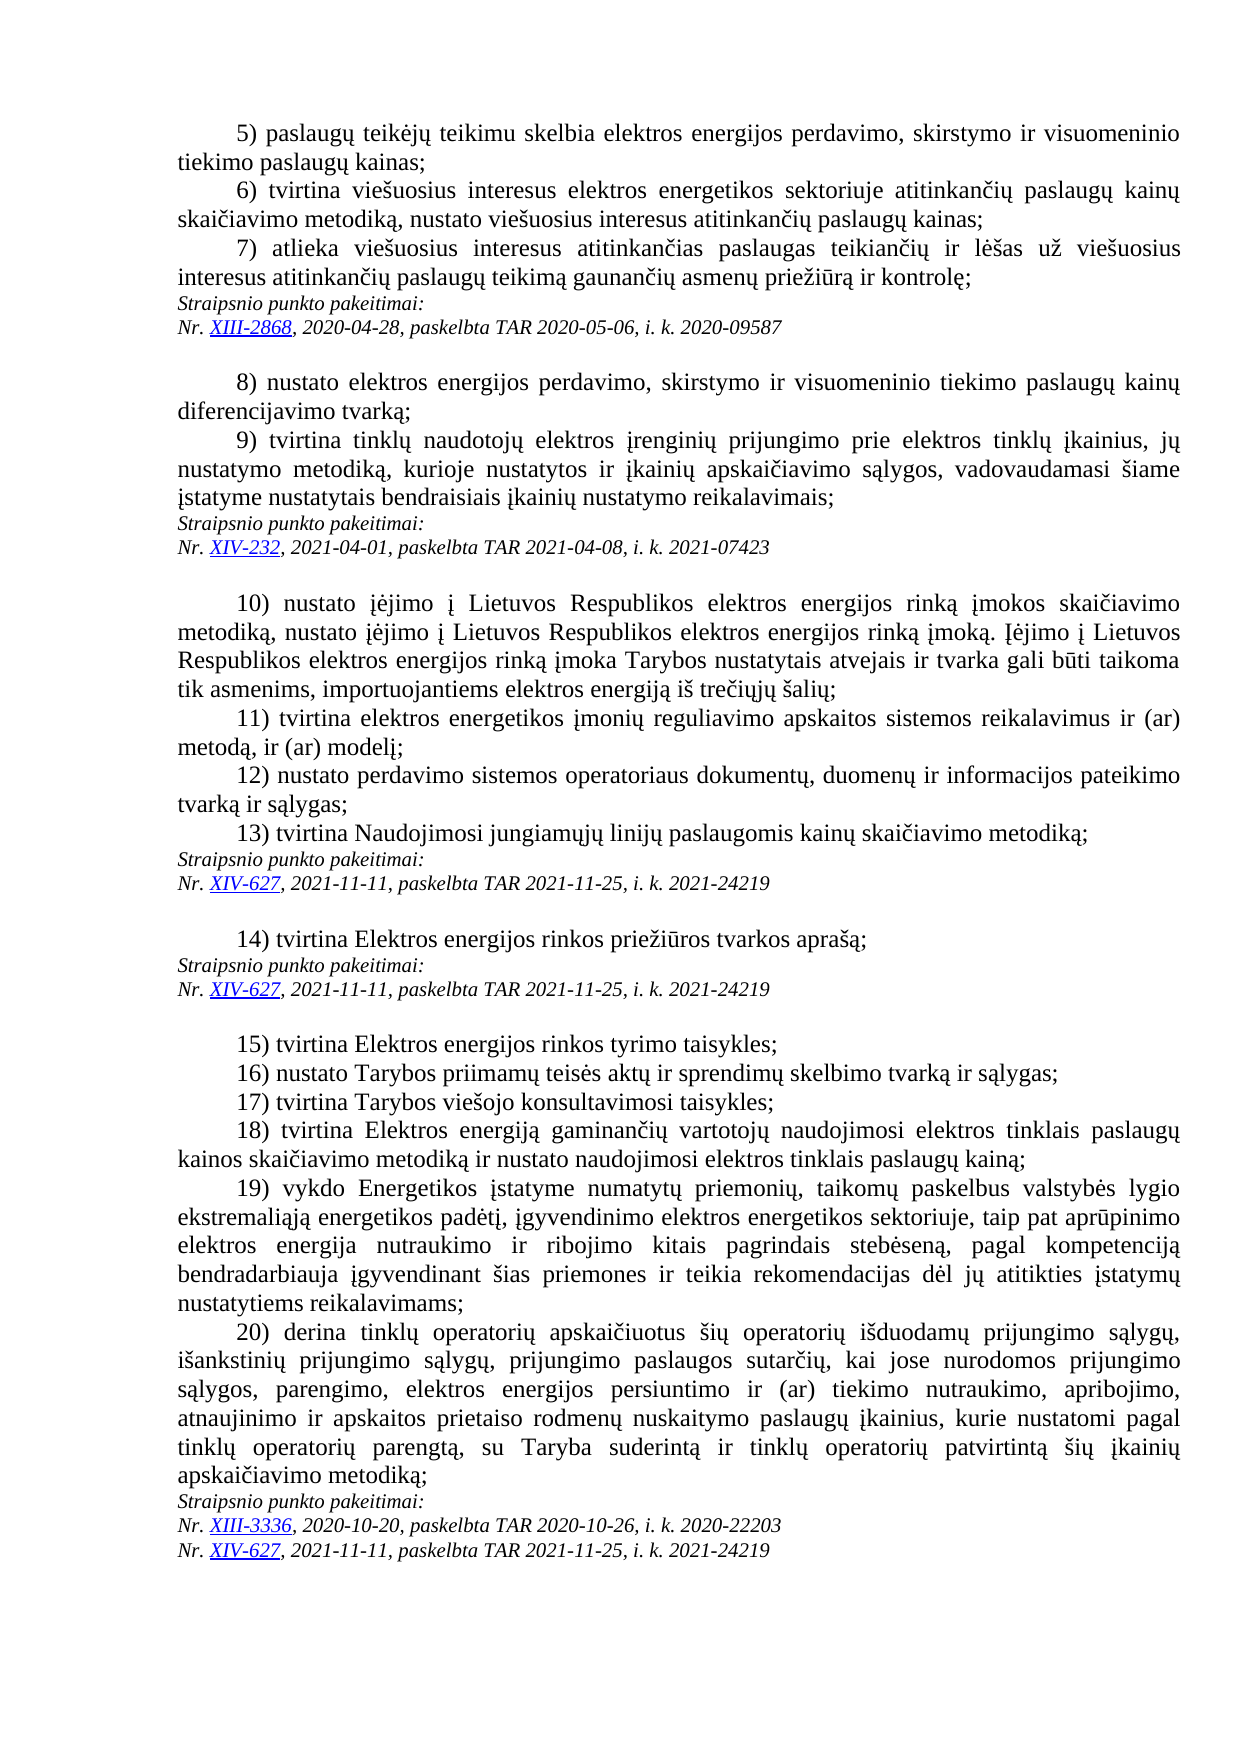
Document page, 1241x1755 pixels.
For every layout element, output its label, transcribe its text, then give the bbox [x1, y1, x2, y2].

text 13) tvirtina Naudojimosi jungiamųjų linijų paslaugomis kainų skaičiavimo metodiką; [177, 818, 1181, 847]
text 18) tvirtina Elektros energiją gaminančių vartotojų naudojimosi elektros tinklais paslaugų kainos skaičiavimo metodiką ir nustato naudojimosi elektros tinklais paslaugų kainą; [177, 1116, 1181, 1173]
text 6) tvirtina viešuosius interesus elektros energetikos sektoriuje atitinkančių paslaugų kainų skaičiavimo metodiką, nustato viešuosius interesus atitinkančių paslaugų kainas; [177, 176, 1181, 233]
text 12) nustato perdavimo sistemos operatoriaus dokumentų, duomenų ir informacijos pateikimo tvarką ir sąlygas; [177, 761, 1181, 818]
text 19) vykdo Energetikos įstatyme numatytų priemonių, taikomų paskelbus valstybės lygio ekstremaliąją energetikos padėtį, įgyvendinimo elektros energetikos sektoriuje, taip pat aprūpinimo elektros energija nutraukimo ir ribojimo kitais pagrindais stebėseną, pagal kompetenciją bendradarbiauja įgyvendinant šias priemones ir teikia rekomendacijas dėl jų atitikties įstatymų nustatytiems reikalavimams; [177, 1173, 1181, 1317]
text 8) nustato elektros energijos perdavimo, skirstymo ir visuomeninio tiekimo paslaugų kainų diferencijavimo tvarką; [177, 367, 1181, 425]
text 5) paslaugų teikėjų teikimu skelbia elektros energijos perdavimo, skirstymo ir visuomeninio tiekimo paslaugų kainas; [177, 118, 1181, 176]
text Nr. XIV-627, 2021-11-11, paskelbta TAR 2021-11-25, i. k. 2021-24219 [177, 1537, 1181, 1562]
text 17) tvirtina Tarybos viešojo konsultavimosi taisykles; [177, 1087, 1181, 1116]
text 20) derina tinklų operatorių apskaičiuotus šių operatorių išduodamų prijungimo sąlygų, išankstinių prijungimo sąlygų, prijungimo paslaugos sutarčių, kai jose nurodomos prijungimo sąlygos, parengimo, elektros energijos persiuntimo ir (ar) tiekimo nutraukimo, apribojimo, atnaujinimo ir apskaitos prietaiso rodmenų nuskaitymo paslaugų įkainius, kurie nustatomi pagal tinklų operatorių parengtą, su Taryba suderintą ir tinklų operatorių patvirtintą šių įkainių apskaičiavimo metodiką; [177, 1317, 1181, 1489]
text Nr. XIV-232, 2021-04-01, paskelbta TAR 2021-04-08, i. k. 2021-07423 [177, 535, 1181, 559]
text 15) tvirtina Elektros energijos rinkos tyrimo taisykles; [177, 1029, 1181, 1058]
text Nr. XIII-3336, 2020-10-20, paskelbta TAR 2020-10-26, i. k. 2020-22203 [177, 1513, 1181, 1537]
text Nr. XIV-627, 2021-11-11, paskelbta TAR 2021-11-25, i. k. 2021-24219 [177, 871, 1181, 895]
text 9) tvirtina tinklų naudotojų elektros įrenginių prijungimo prie elektros tinklų įkainius, jų nustatymo metodiką, kurioje nustatytos ir įkainių apskaičiavimo sąlygos, vadovaudamasi šiame įstatyme nustatytais bendraisiais įkainių nustatymo reikalavimais; [177, 425, 1181, 511]
text 7) atlieka viešuosius interesus atitinkančias paslaugas teikiančių ir lėšas už viešuosius interesus atitinkančių paslaugų teikimą gaunančių asmenų priežiūrą ir kontrolę; [177, 233, 1181, 291]
text Straipsnio punkto pakeitimai: [177, 952, 1181, 977]
text Straipsnio punkto pakeitimai: [177, 291, 1181, 315]
text Straipsnio punkto pakeitimai: [177, 1489, 1181, 1513]
text Straipsnio punkto pakeitimai: [177, 511, 1181, 535]
text 14) tvirtina Elektros energijos rinkos priežiūros tvarkos aprašą; [177, 924, 1181, 952]
text Nr. XIII-2868, 2020-04-28, paskelbta TAR 2020-05-06, i. k. 2020-09587 [177, 315, 1181, 339]
text 16) nustato Tarybos priimamų teisės aktų ir sprendimų skelbimo tvarką ir sąlygas; [177, 1058, 1181, 1087]
text Nr. XIV-627, 2021-11-11, paskelbta TAR 2021-11-25, i. k. 2021-24219 [177, 977, 1181, 1001]
text 10) nustato įėjimo į Lietuvos Respublikos elektros energijos rinką įmokos skaičiavimo metodiką, nustato įėjimo į Lietuvos Respublikos elektros energijos rinką įmoką. Įėjimo į Lietuvos Respublikos elektros energijos rinką įmoka Tarybos nustatytais atvejais ir tvarka gali būti taikoma tik asmenims, importuojantiems elektros energiją iš trečiųjų šalių; [177, 588, 1181, 703]
text Straipsnio punkto pakeitimai: [177, 847, 1181, 871]
text 11) tvirtina elektros energetikos įmonių reguliavimo apskaitos sistemos reikalavimus ir (ar) metodą, ir (ar) modelį; [177, 703, 1181, 761]
